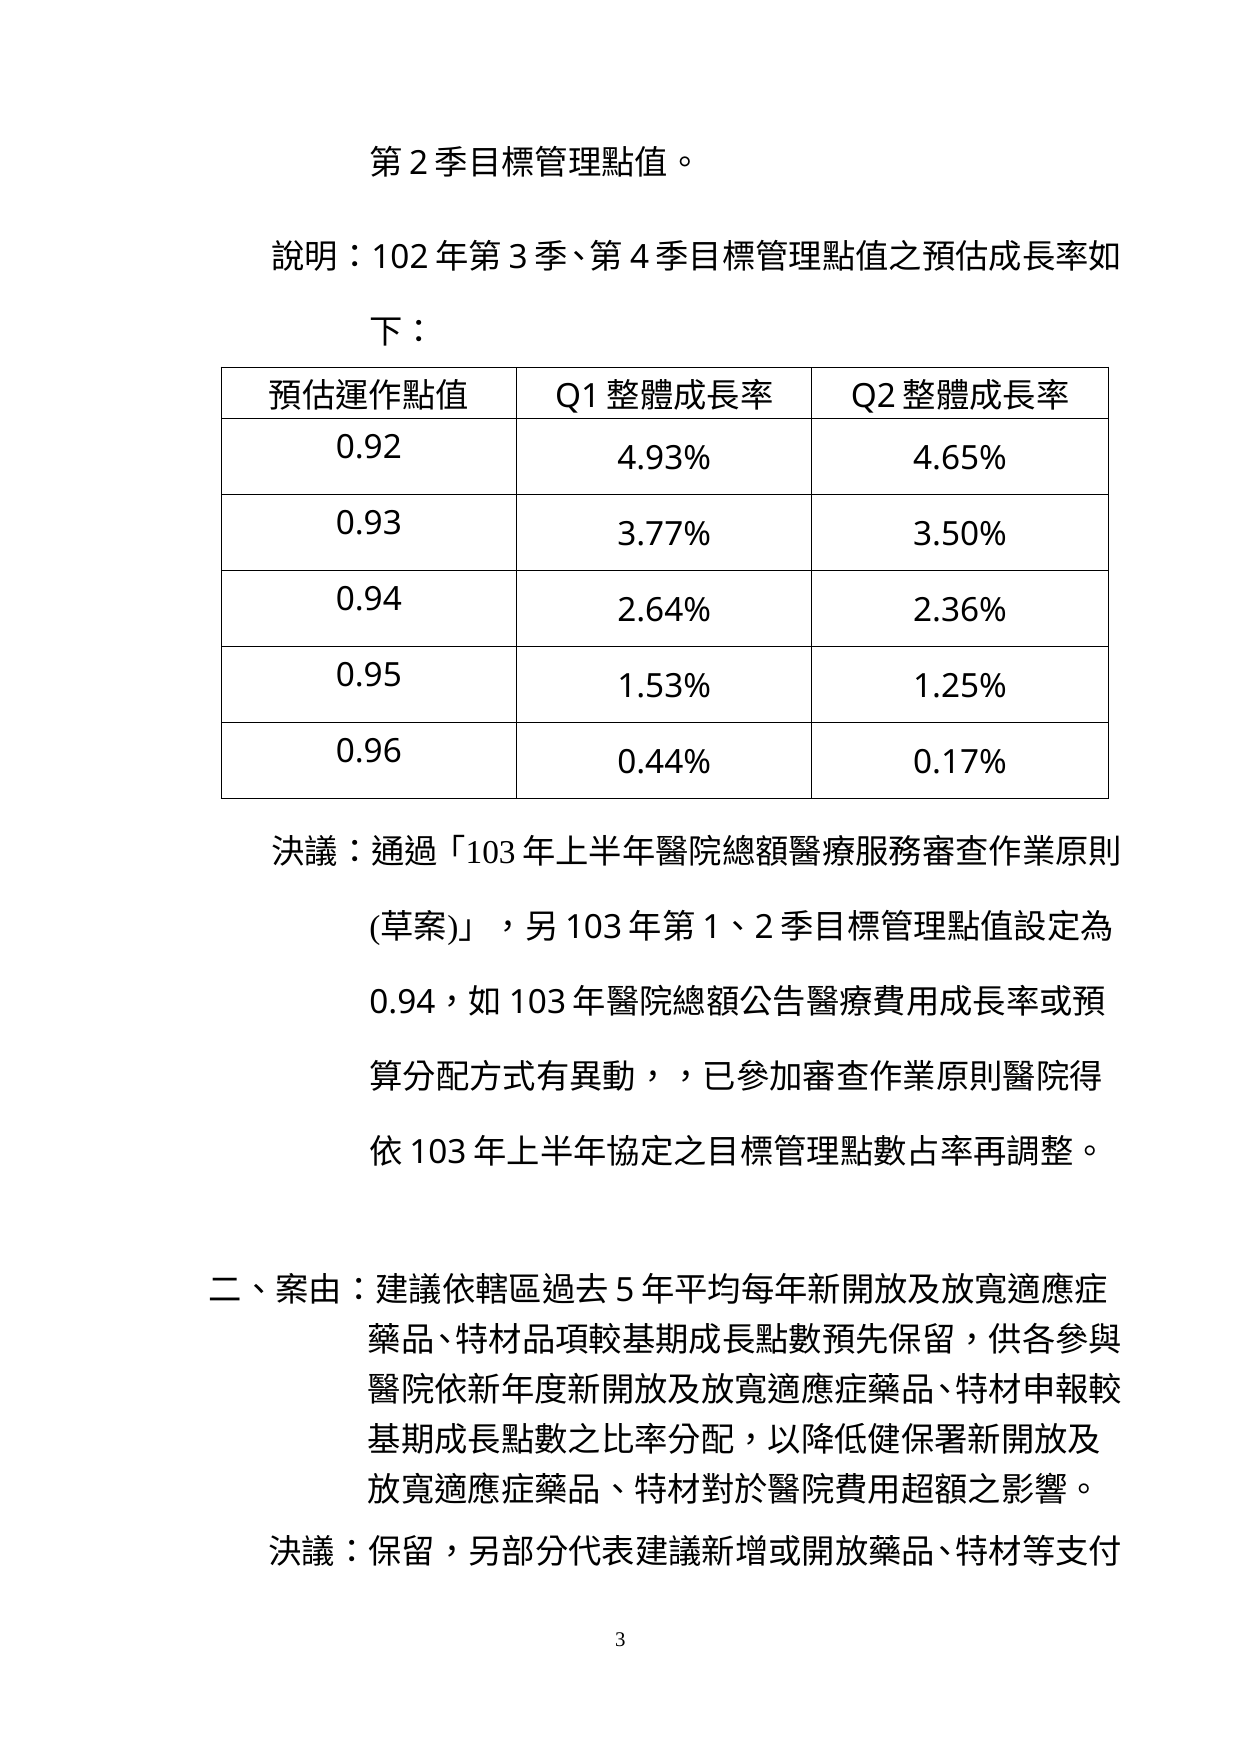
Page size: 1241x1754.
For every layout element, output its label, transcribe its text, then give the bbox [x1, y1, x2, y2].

table_cell 0.93 [222, 495, 516, 570]
table_cell 2.64% [517, 571, 811, 646]
table_cell 4.65% [812, 419, 1108, 494]
table_cell 2.36% [812, 571, 1108, 646]
table_header Q2整體成長率 [812, 368, 1108, 418]
table_cell 0.95 [222, 647, 516, 722]
subtitle 二、案由：建議依轄區過去5年平均每年新開放及放寬適應症藥品、特材品項較基期成長點數預先保留，供各參與醫院依新年度新開放及放寬適應症藥品、特材申報較基期成長點數之比率分配，以降低健保署新開放及放寬適應症藥品、特材對於醫院費用超額之影響。 [208, 1261, 1122, 1511]
table_header Q1整體成長率 [517, 368, 811, 418]
table_cell 0.94 [222, 571, 516, 646]
text 第2季目標管理點值。 [207, 123, 1122, 198]
table_cell 1.25% [812, 647, 1108, 722]
table_cell 3.77% [517, 495, 811, 570]
table_cell 4.93% [517, 419, 811, 494]
text 決議：保留，另部分代表建議新增或開放藥品、特材等支付 [268, 1511, 1122, 1586]
table_cell 0.44% [517, 723, 811, 798]
table_cell 0.96 [222, 723, 516, 798]
text 決議：通過「103年上半年醫院總額醫療服務審查作業原則(草案)」，另103年第1、2季目標管理點值設定為0.94，如103年醫院總額公告醫療費用成長率或預算分配方式有異動，，已參加審查作業原則醫院得依103年上半年協定之目標管理點數占率再調整。 [271, 811, 1122, 1186]
table_cell 3.50% [812, 495, 1108, 570]
table_header 預估運作點值 [222, 368, 516, 418]
table_cell 0.92 [222, 419, 516, 494]
text 說明：102年第3季、第4季目標管理點值之預估成長率如下： [271, 217, 1122, 367]
table_cell 1.53% [517, 647, 811, 722]
table_cell 0.17% [812, 723, 1108, 798]
